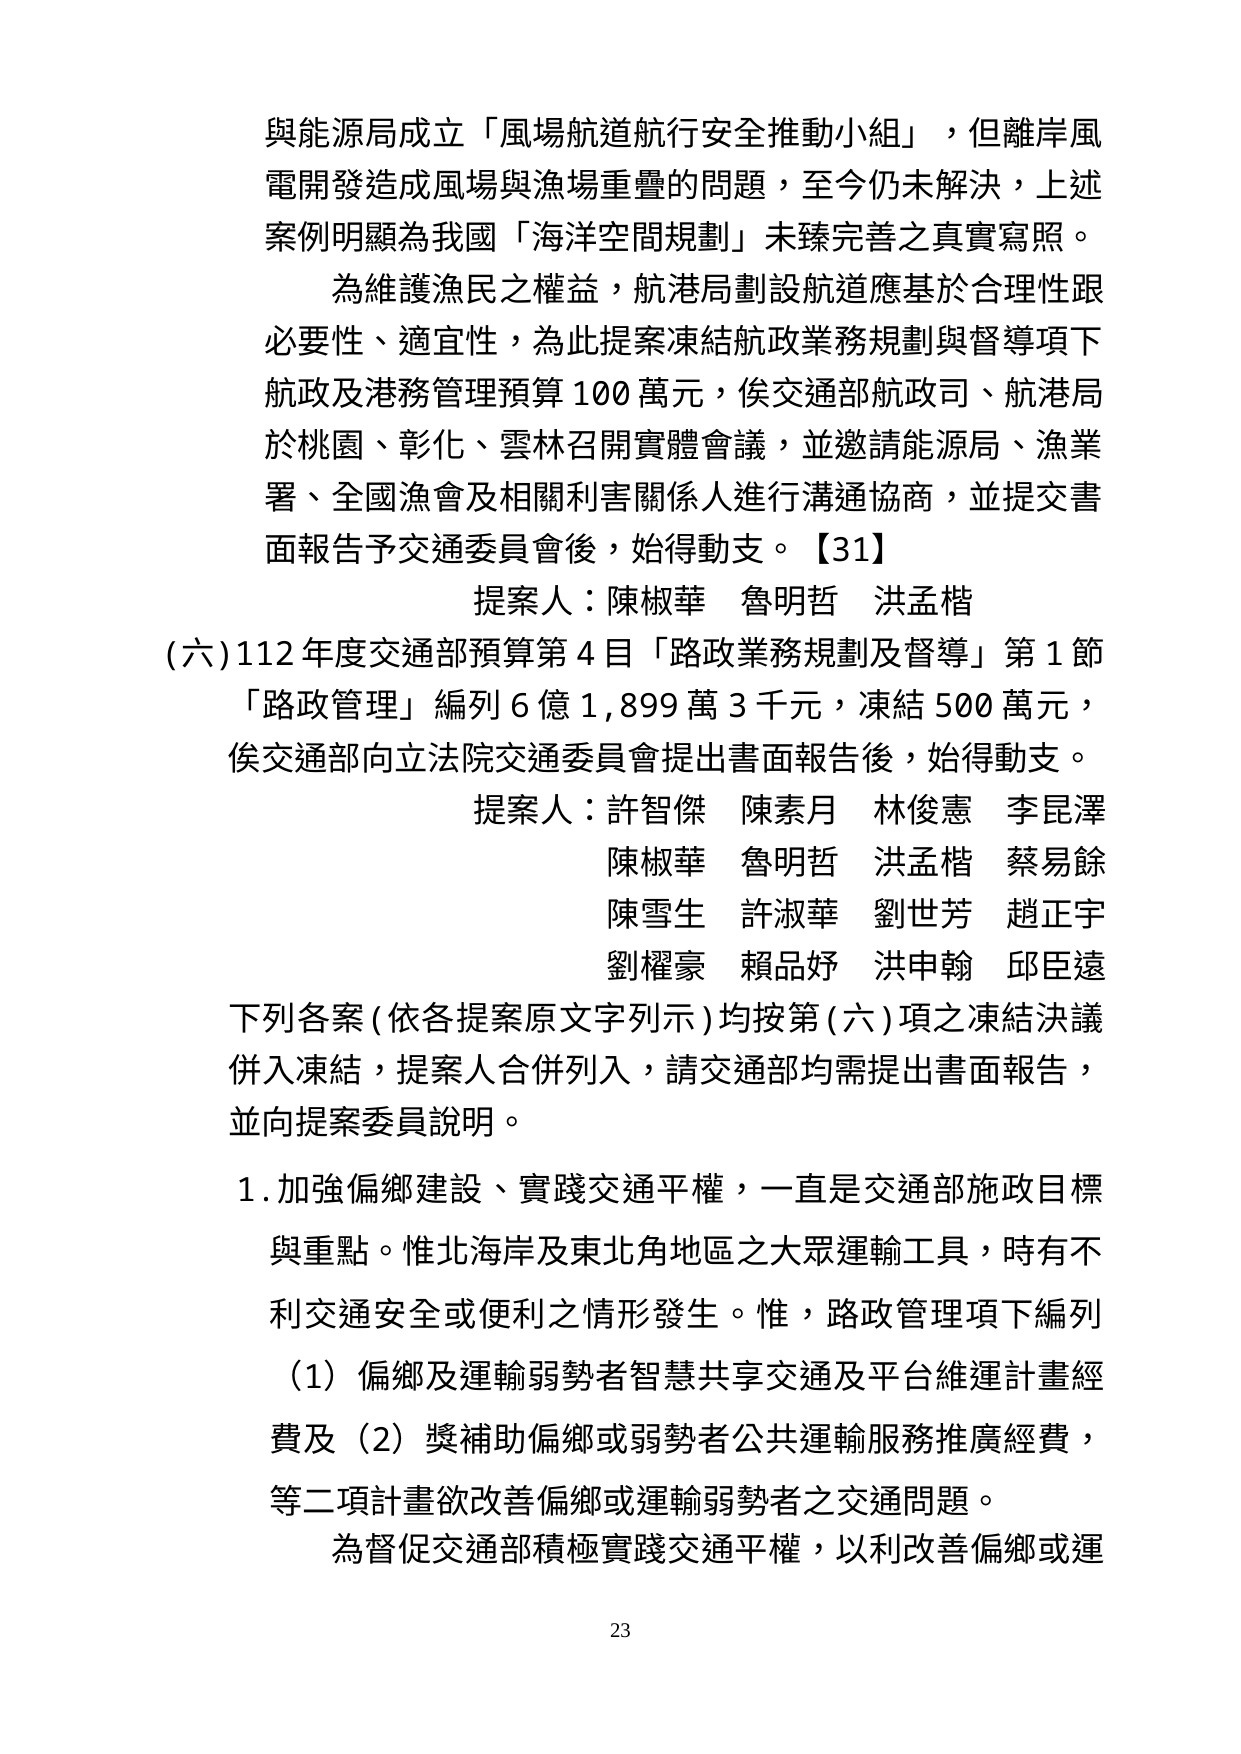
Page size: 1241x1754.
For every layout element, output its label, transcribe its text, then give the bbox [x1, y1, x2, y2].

subtitle 下列各案(依各提案原文字列示)均按第(六)項之凍結決議併入凍結，提案人合併列入，請交通部均需提出書面報告，並向提案委員說明。 [228, 989, 1104, 1145]
text 為督促交通部積極實踐交通平權，以利改善偏鄉或運 [264, 1520, 1104, 1572]
text 提案人：許智傑 陳素月 林俊憲 李昆澤 陳椒華 魯明哲 洪孟楷 蔡易餘 陳雪生 許淑華 劉世芳 趙正宇 劉櫂豪 賴品妤 洪申翰 邱臣遠 [473, 780, 1117, 989]
text 為維護漁民之權益，航港局劃設航道應基於合理性跟必要性、適宜性，為此提案凍結航政業務規劃與督導項下航政及港務管理預算100萬元，俟交通部航政司、航港局於桃園、彰化、雲林召開實體會議，並邀請能源局、漁業署、全國漁會及相關利害關係人進行溝通協商，並提交書面報告予交通委員會後，始得動支。【31】 [264, 259, 1104, 572]
subtitle (六)112年度交通部預算第4目「路政業務規劃及督導」第1節「路政管理」編列6億1,899萬3千元，凍結500萬元，俟交通部向立法院交通委員會提出書面報告後，始得動支。 [161, 624, 1104, 780]
text 與能源局成立「風場航道航行安全推動小組」，但離岸風電開發造成風場與漁場重疊的問題，至今仍未解決，上述案例明顯為我國「海洋空間規劃」未臻完善之真實寫照。 [264, 103, 1104, 259]
subtitle 1.加強偏鄉建設、實踐交通平權，一直是交通部施政目標與重點。惟北海岸及東北角地區之大眾運輸工具，時有不利交通安全或便利之情形發生。惟，路政管理項下編列（1）偏鄉及運輸弱勢者智慧共享交通及平台維運計畫經費及（2）獎補助偏鄉或弱勢者公共運輸服務推廣經費，等二項計畫欲改善偏鄉或運輸弱勢者之交通問題。 [236, 1145, 1104, 1520]
text 提案人：陳椒華 魯明哲 洪孟楷 [473, 572, 1117, 624]
